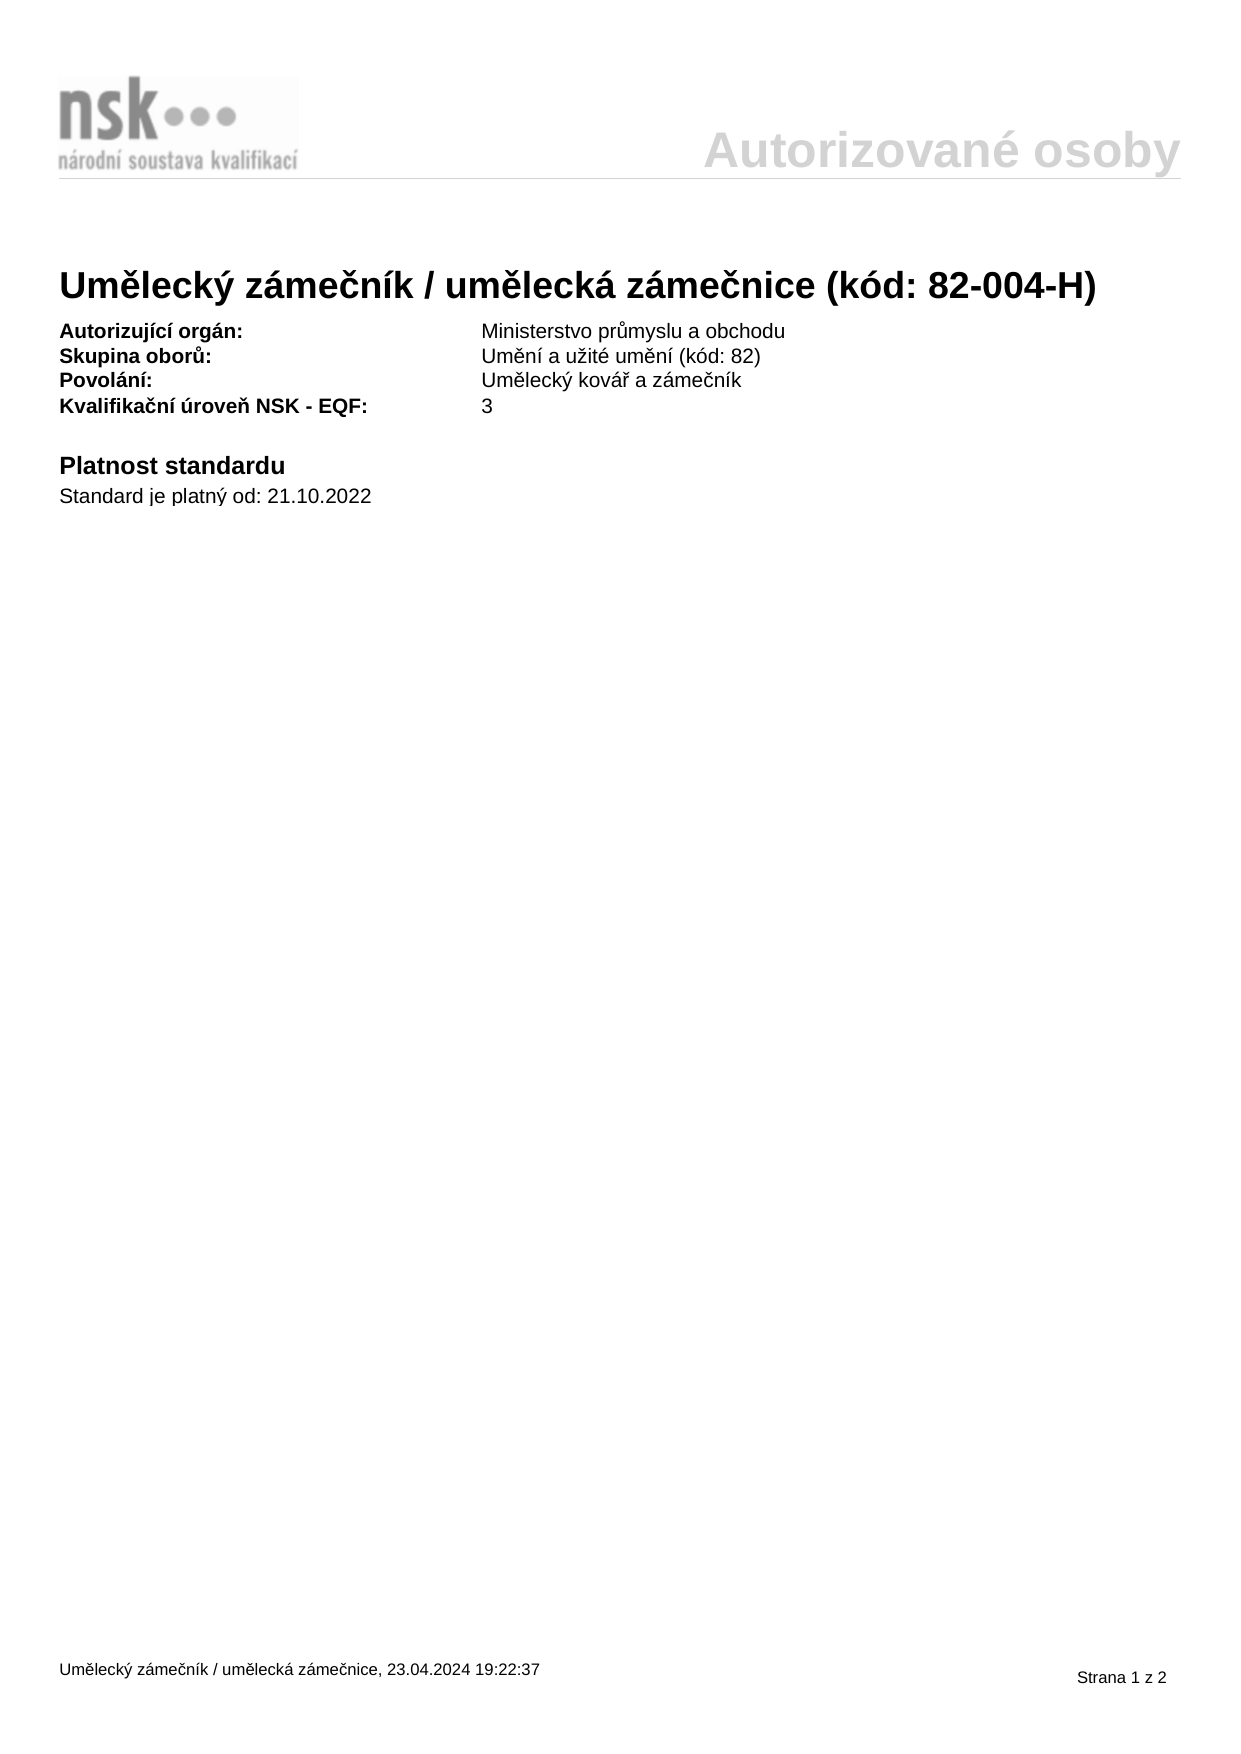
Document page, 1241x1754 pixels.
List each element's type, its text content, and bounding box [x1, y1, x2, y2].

table_cell [626, 196, 860, 224]
table_cell [860, 806, 886, 1106]
table_cell [119, 1384, 481, 1659]
table_cell Skupina oborů: [59, 344, 481, 368]
table_cell [886, 196, 1167, 224]
table_cell [59, 179, 1181, 196]
table_cell [119, 172, 481, 178]
table_cell [59, 418, 119, 447]
table_cell [59, 307, 119, 319]
table_cell [59, 1384, 119, 1659]
table_cell [618, 806, 626, 1106]
table_cell Umění a užité umění (kód: 82) [481, 344, 1181, 368]
table_cell [886, 1384, 1167, 1659]
table_cell [886, 1106, 1167, 1383]
table_cell [119, 806, 481, 1106]
table_cell [1167, 506, 1181, 806]
table_cell [618, 1384, 626, 1659]
table_cell [886, 806, 1167, 1106]
table_cell [626, 1106, 860, 1383]
table_cell [481, 196, 617, 224]
table_cell [860, 506, 886, 806]
table_cell [618, 307, 626, 319]
table_cell [626, 307, 860, 319]
table_cell [59, 172, 119, 178]
table_header Autorizované osoby [626, 59, 1181, 178]
table_cell Platnost standardu [59, 448, 1181, 483]
table_cell [481, 806, 617, 1106]
table_cell 3 [481, 394, 1181, 417]
table_cell Autorizující orgán: [59, 319, 481, 343]
table_cell [119, 307, 481, 319]
table_cell [618, 172, 626, 178]
table_cell [1167, 1106, 1181, 1383]
table_cell Umělecký kovář a zámečník [481, 368, 1181, 393]
table_cell [59, 506, 119, 806]
table_cell [618, 196, 626, 224]
table_cell [481, 506, 617, 806]
table_cell [119, 196, 481, 224]
table_cell [860, 1106, 886, 1383]
table_cell [1167, 418, 1181, 447]
table_cell [860, 196, 886, 224]
table_cell Povolání: [59, 368, 481, 392]
table_cell [59, 1106, 119, 1383]
table_cell [59, 806, 119, 1106]
table_cell [886, 418, 1167, 447]
table_cell [1167, 307, 1181, 319]
table_cell [626, 506, 860, 806]
table_cell [481, 172, 617, 178]
table_cell [481, 307, 617, 319]
table_cell [886, 307, 1167, 319]
table_cell [481, 418, 617, 447]
table_cell [119, 1106, 481, 1383]
table_cell [860, 1384, 886, 1659]
table_cell [119, 506, 481, 806]
table_cell [618, 1106, 626, 1383]
table_cell [618, 506, 626, 806]
table_cell [860, 418, 886, 447]
table_cell [481, 1106, 617, 1383]
table_cell Umělecký zámečník / umělecká zámečnice, 23.04.2024 19:22:37 [59, 1660, 860, 1696]
table_cell Strana 1 z 2 [860, 1660, 1167, 1696]
table_cell Standard je platný od: 21.10.2022 [59, 484, 1181, 506]
table_cell [1167, 806, 1181, 1106]
table_cell [886, 506, 1167, 806]
picture [57, 59, 619, 172]
table_cell [59, 196, 119, 224]
table_cell [119, 418, 481, 447]
table_cell Kvalifikační úroveň NSK - EQF: [59, 394, 481, 417]
table_cell [481, 1384, 617, 1659]
table_cell [626, 1384, 860, 1659]
table_cell [1167, 1384, 1181, 1659]
table_cell Ministerstvo průmyslu a obchodu [481, 319, 1181, 344]
table_cell [626, 418, 860, 447]
table_cell [1167, 1660, 1181, 1696]
table_cell [1167, 196, 1181, 224]
table_cell Umělecký zámečník / umělecká zámečnice (kód: 82-004-H) [59, 224, 1181, 307]
table_cell [860, 307, 886, 319]
table_cell [626, 806, 860, 1106]
table_cell [618, 418, 626, 447]
table_header [619, 59, 626, 172]
